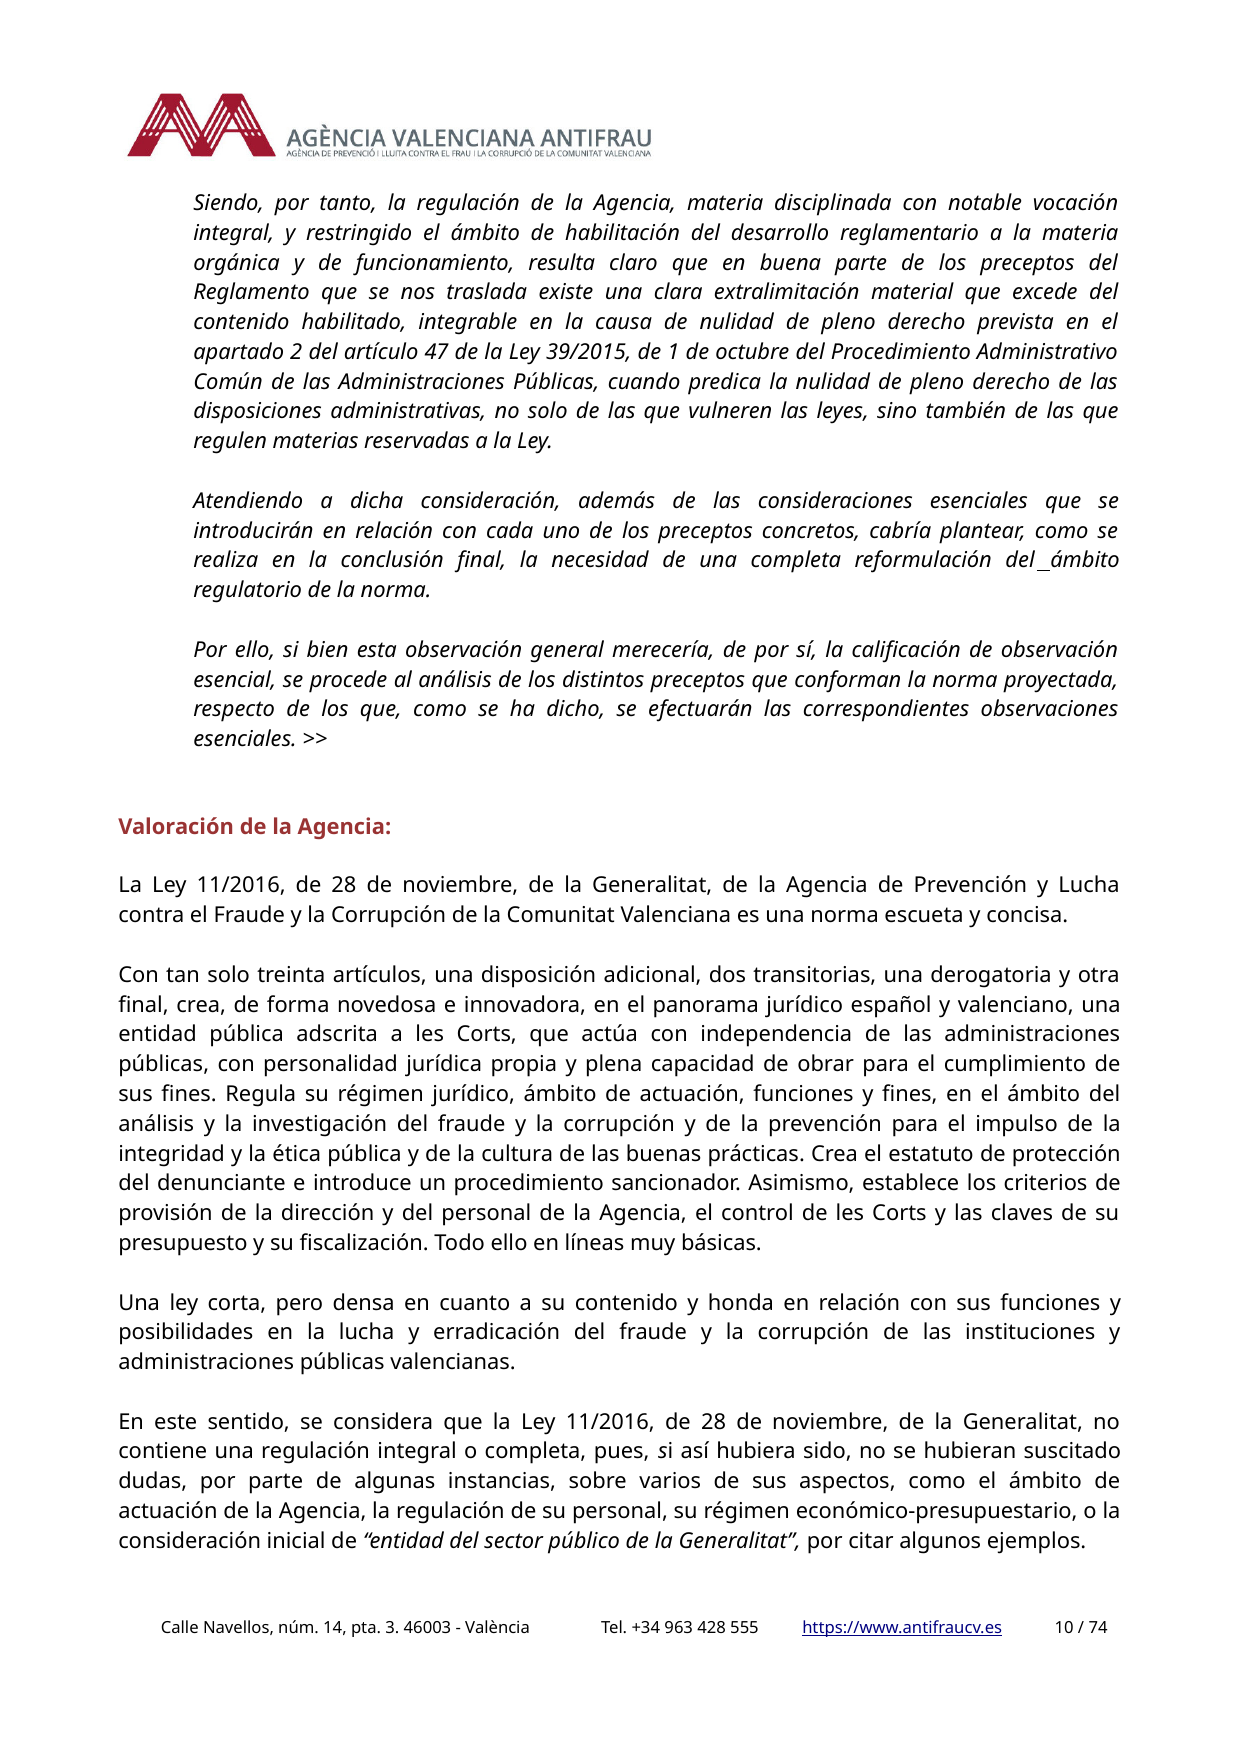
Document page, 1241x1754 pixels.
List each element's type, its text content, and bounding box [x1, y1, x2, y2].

text Con tan solo treinta artículos, una disposición adicional, dos transitorias, una derogatoria y otra final, crea, de forma novedosa e innovadora, en el panorama jurídico español y valenciano, una entidad pública adscrita a les Corts, que actúa con independencia de las administraciones públicas, con personalidad jurídica propia y plena capacidad de obrar para el cumplimiento de sus fines. Regula su régimen jurídico, ámbito de actuación, funciones y fines, en el ámbito del análisis y la investigación del fraude y la corrupción y de la prevención para el impulso de la integridad y la ética pública y de la cultura de las buenas prácticas. Crea el estatuto de protección del denunciante e introduce un procedimiento sancionador. Asimismo, establece los criterios de provisión de la dirección y del personal de la Agencia, el control de les Corts y las claves de su presupuesto y su fiscalización. Todo ello en líneas muy básicas. [118, 959, 1122, 1257]
text Siendo, por tanto, la regulación de la Agencia, materia disciplinada con notable vocación integral, y restringido el ámbito de habilitación del desarrollo reglamentario a la materia orgánica y de funcionamiento, resulta claro que en buena parte de los preceptos del Reglamento que se nos traslada existe una clara extralimitación material que excede del contenido habilitado, integrable en la causa de nulidad de pleno derecho prevista en el apartado 2 del artículo 47 de la Ley 39/2015, de 1 de octubre del Procedimiento Administrativo Común de las Administraciones Públicas, cuando predica la nulidad de pleno derecho de las disposiciones administrativas, no solo de las que vulneren las leyes, sino también de las que regulen materias reservadas a la Ley. [193, 187, 1122, 455]
text La Ley 11/2016, de 28 de noviembre, de la Generalitat, de la Agencia de Prevención y Lucha contra el Fraude y la Corrupción de la Comunitat Valenciana es una norma escueta y concisa. [118, 869, 1122, 929]
text En este sentido, se considera que la Ley 11/2016, de 28 de noviembre, de la Generalitat, no contiene una regulación integral o completa, pues, si así hubiera sido, no se hubieran suscitado dudas, por parte de algunas instancias, sobre varios de sus aspectos, como el ámbito de actuación de la Agencia, la regulación de su personal, su régimen económico-presupuestario, o la consideración inicial de “entidad del sector público de la Generalitat”, por citar algunos ejemplos. [118, 1406, 1122, 1555]
text Valoración de la Agencia: [118, 811, 1122, 841]
text Por ello, si bien esta observación general merecería, de por sí, la calificación de observación esencial, se procede al análisis de los distintos preceptos que conforman la norma proyectada, respecto de los que, como se ha dicho, se efectuarán las correspondientes observaciones esenciales. >> [193, 634, 1122, 753]
text Una ley corta, pero densa en cuanto a su contenido y honda en relación con sus funciones y posibilidades en la lucha y erradicación del fraude y la corrupción de las instituciones y administraciones públicas valencianas. [118, 1287, 1122, 1376]
picture [122, 81, 655, 166]
text Atendiendo a dicha consideración, además de las consideraciones esenciales que se introducirán en relación con cada uno de los preceptos concretos, cabría plantear, como se realiza en la conclusión final, la necesidad de una completa reformulación del ámbito regulatorio de la norma. [193, 485, 1122, 604]
